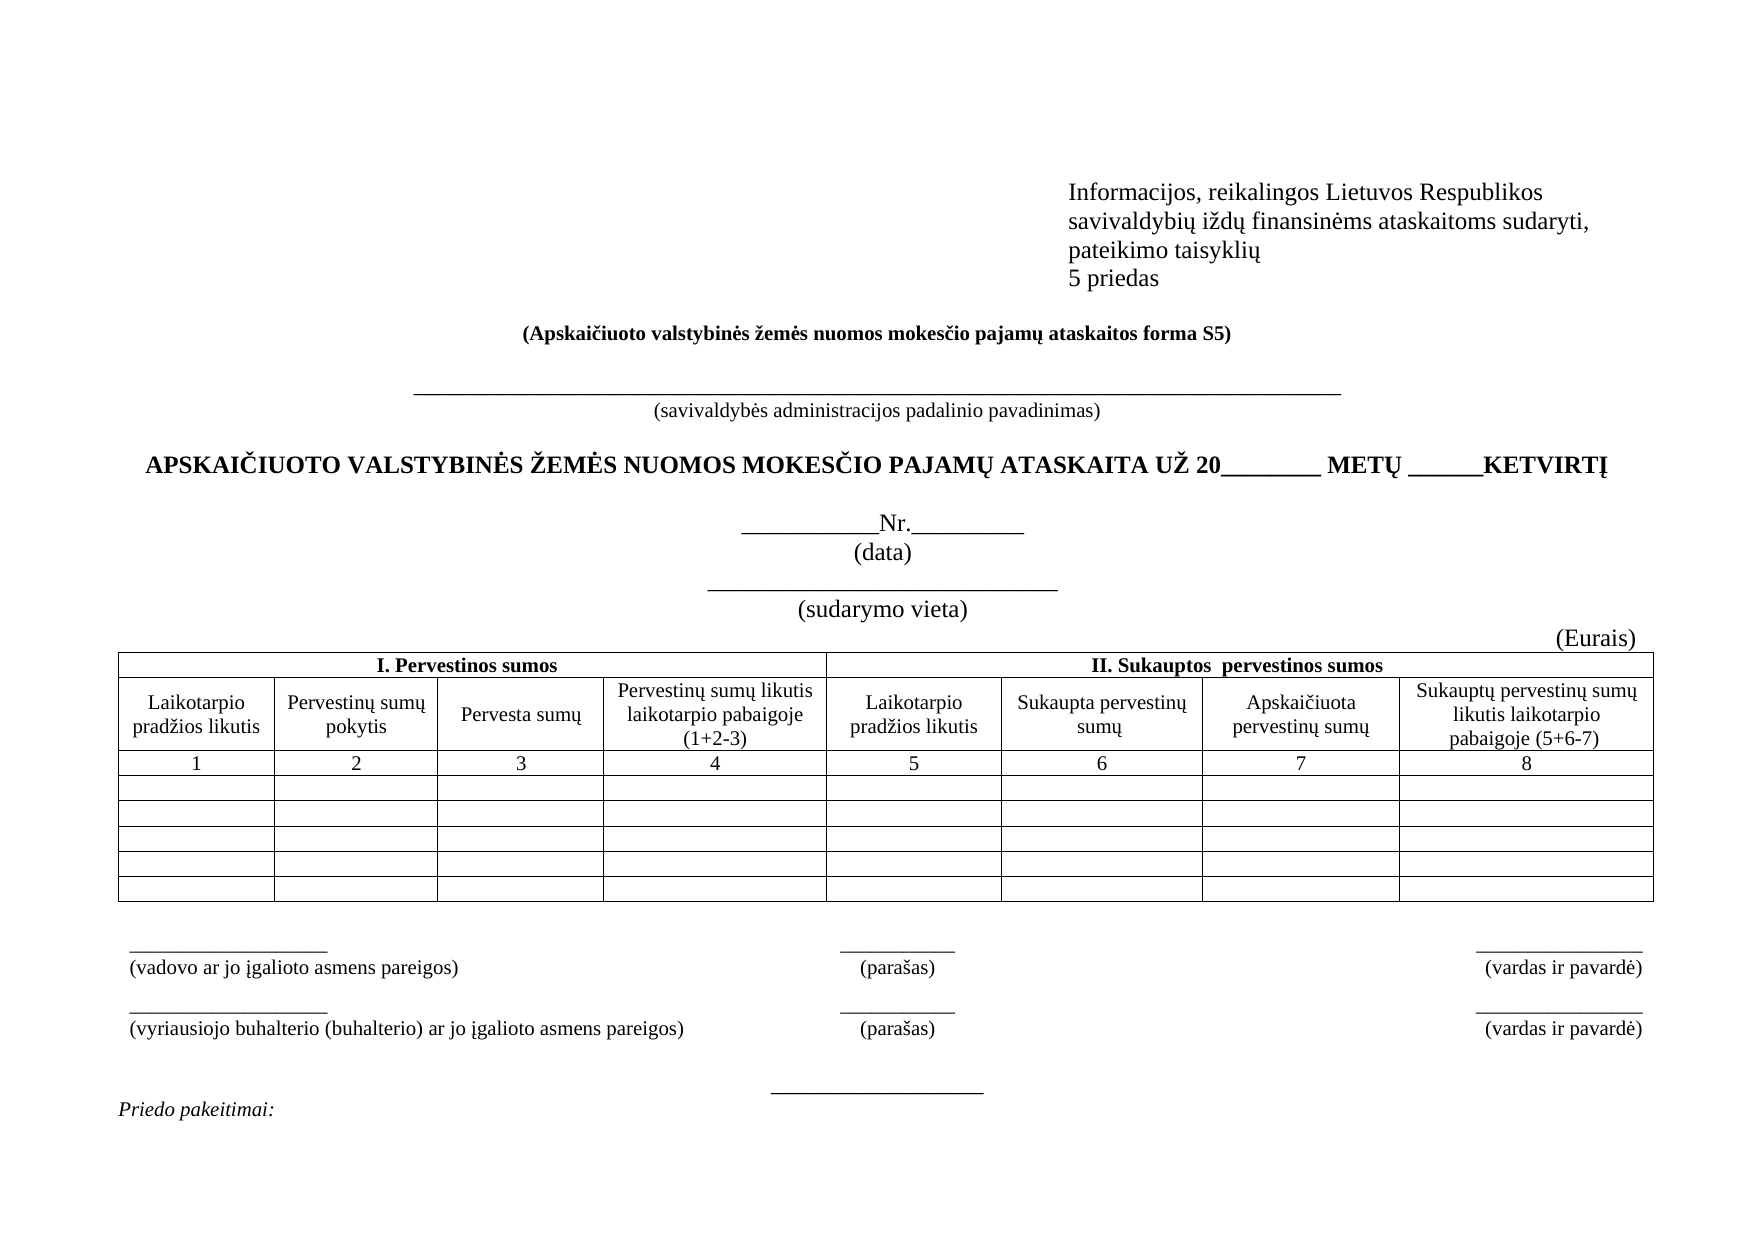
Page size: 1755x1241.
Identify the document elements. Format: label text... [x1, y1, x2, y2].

table_cell Pervestinų sumų pokytis [275, 678, 437, 750]
table_cell [1203, 852, 1399, 876]
table_cell Sukaupta pervestinų sumų [1002, 678, 1202, 750]
table_cell [438, 827, 603, 851]
table_cell [604, 801, 826, 826]
text _ [118, 369, 1636, 398]
text (savivaldybės administracijos padalinio pavadinimas) [118, 398, 1636, 422]
text 5 priedas [1068, 263, 1636, 292]
table_cell ___________________ (vyriausiojo buhalterio (buhalterio) ar jo įgalioto asmens pareigos) [118, 992, 768, 1040]
table_cell [275, 776, 437, 800]
table_cell [438, 776, 603, 800]
table_cell [827, 877, 1001, 901]
table_cell 7 [1203, 751, 1399, 775]
table_header II. Sukauptos pervestinos sumos [827, 653, 1653, 677]
table_cell [1002, 852, 1202, 876]
table_cell [438, 877, 603, 901]
table_cell [827, 801, 1001, 826]
table_cell 8 [1400, 751, 1653, 775]
table_cell 3 [438, 751, 603, 775]
text Informacijos, reikalingos Lietuvos Respublikos savivaldybių iždų finansinėms ataskaitoms sudaryti, pateikimo taisyklių [1068, 177, 1636, 263]
table_cell [1400, 852, 1653, 876]
table_cell [1203, 776, 1399, 800]
table_cell [827, 827, 1001, 851]
table_cell [1400, 801, 1653, 826]
table_cell [1400, 827, 1653, 851]
table_cell [1002, 877, 1202, 901]
table_cell [1002, 827, 1202, 851]
table_cell 5 [827, 751, 1001, 775]
table_cell Laikotarpio pradžios likutis [827, 678, 1001, 750]
table_cell Sukauptų pervestinų sumų likutis laikotarpio pabaigoje (5+6-7) [1400, 678, 1653, 750]
table_cell [1203, 877, 1399, 901]
table_cell [119, 827, 274, 851]
table_header ___________ (parašas) [768, 931, 1027, 992]
table_cell [1002, 776, 1202, 800]
text ___________Nr._________ [129, 508, 1636, 537]
table_cell Laikotarpio pradžios likutis [119, 678, 274, 750]
table_cell [275, 877, 437, 901]
table_cell [604, 877, 826, 901]
table_cell 4 [604, 751, 826, 775]
text (data) [129, 537, 1636, 566]
table_cell [275, 852, 437, 876]
table_cell [1400, 877, 1653, 901]
table_cell [827, 852, 1001, 876]
table_cell [119, 852, 274, 876]
table_cell [1400, 776, 1653, 800]
table_cell [1002, 801, 1202, 826]
table_cell [1203, 801, 1399, 826]
table_cell 6 [1002, 751, 1202, 775]
table_cell [604, 827, 826, 851]
table_cell [1203, 827, 1399, 851]
table_cell ___________ (parašas) [768, 992, 1027, 1040]
table_header ________________ (vardas ir pavardė) [1027, 931, 1653, 992]
table_cell [604, 776, 826, 800]
table_cell [604, 852, 826, 876]
table_cell [438, 852, 603, 876]
table_cell 2 [275, 751, 437, 775]
text (Apskaičiuoto valstybinės žemės nuomos mokesčio pajamų ataskaitos forma S5) [118, 321, 1636, 345]
table_cell Pervesta sumų [438, 678, 603, 750]
table_cell [438, 801, 603, 826]
text APSKAIČIUOTO VALSTYBINĖS ŽEMĖS NUOMOS MOKESČIO PAJAMŲ ATASKAITA UŽ 20________ METŲ ______KETVIRTĮ [118, 451, 1636, 479]
table_cell Pervestinų sumų likutis laikotarpio pabaigoje (1+2-3) [604, 678, 826, 750]
table_cell [275, 801, 437, 826]
table_cell [119, 877, 274, 901]
table_cell Apskaičiuota pervestinų sumų [1203, 678, 1399, 750]
text Priedo pakeitimai: [118, 1097, 1636, 1121]
text (Eurais) [118, 623, 1636, 652]
table_cell [827, 776, 1001, 800]
table_cell 1 [119, 751, 274, 775]
table_header ___________________ (vadovo ar jo įgalioto asmens pareigos) [118, 931, 768, 992]
table_cell [275, 827, 437, 851]
table_cell [119, 776, 274, 800]
table_cell ________________ (vardas ir pavardė) [1027, 992, 1653, 1040]
text (sudarymo vieta) [129, 594, 1636, 623]
table_cell [119, 801, 274, 826]
table_header I. Pervestinos sumos [119, 653, 826, 677]
text _________________ [118, 1068, 1636, 1097]
text ____________________________ [129, 566, 1636, 594]
